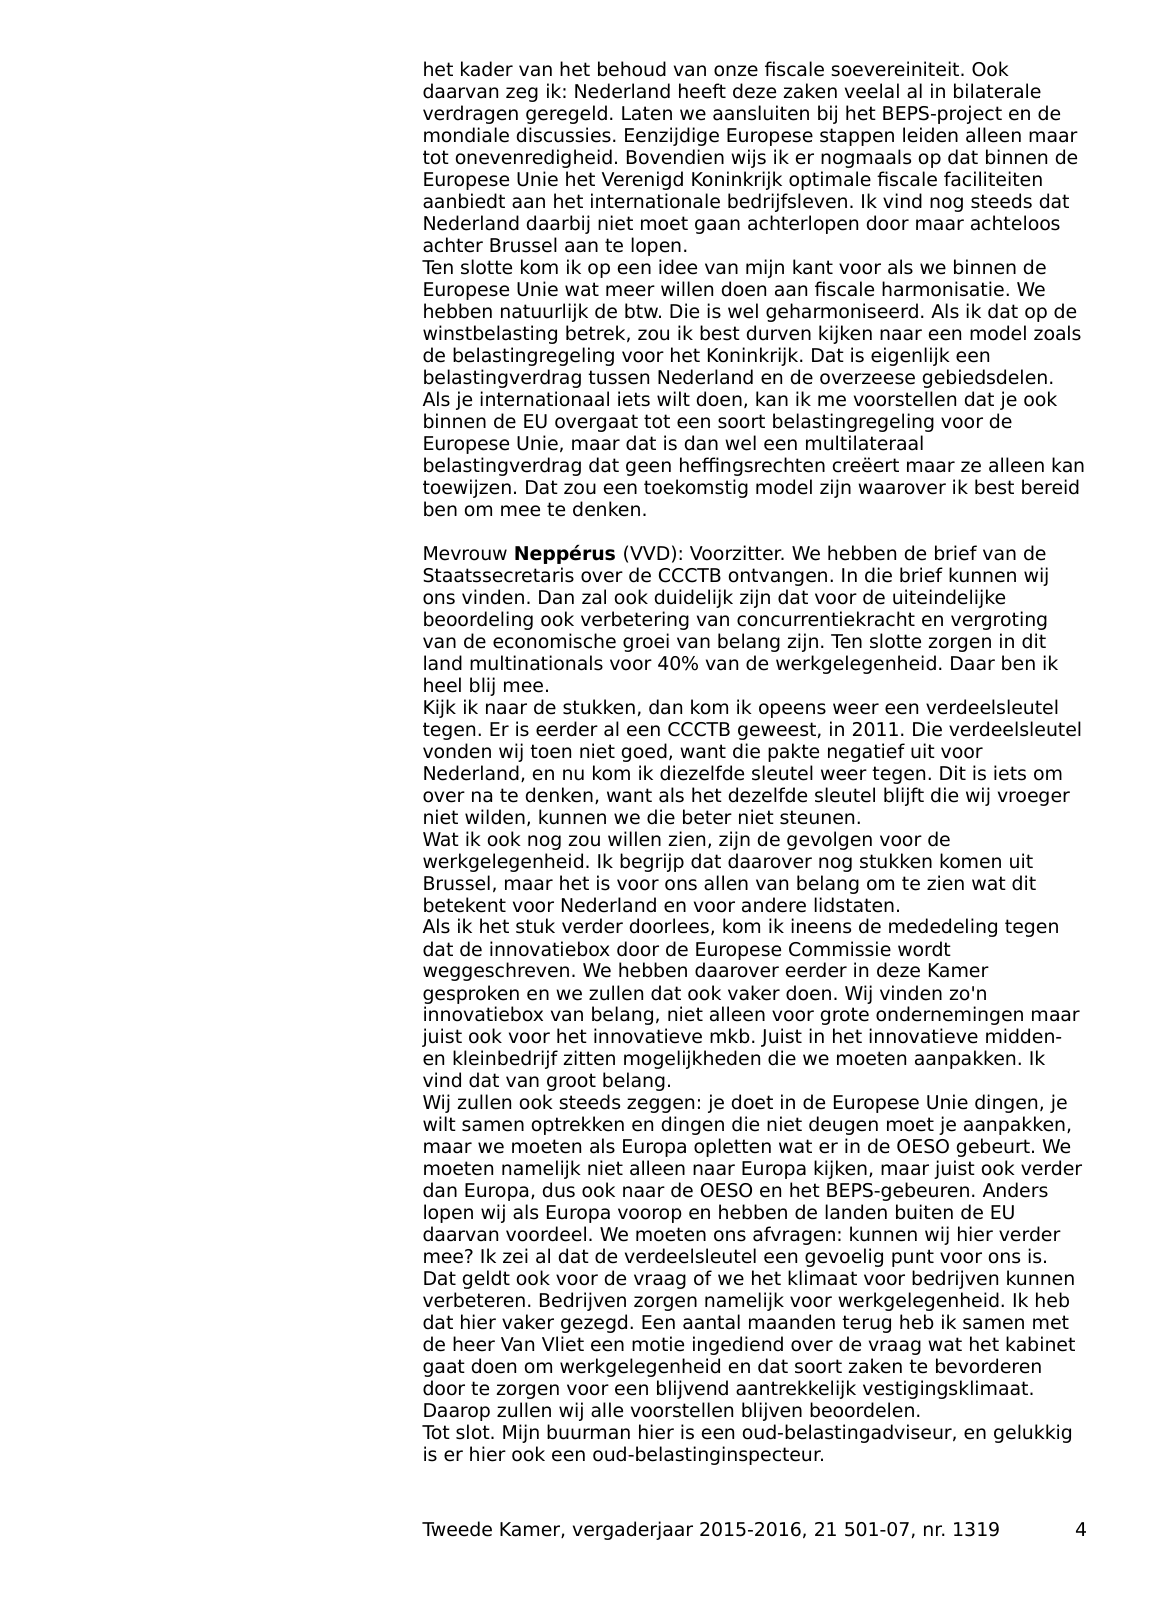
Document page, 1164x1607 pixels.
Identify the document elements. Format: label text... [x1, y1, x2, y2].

text Kijk ik naar de stukken, dan kom ik opeens weer een verdeelsleutel tegen. Er is eerder al een CCCTB geweest, in 2011. Die verdeelsleutel vonden wij toen niet goed, want die pakte negatief uit voor Nederland, en nu kom ik diezelfde sleutel weer tegen. Dit is iets om over na te denken, want als het dezelfde sleutel blijft die wij vroeger niet wilden, kunnen we die beter niet steunen. [422, 697, 1087, 828]
text Wat ik ook nog zou willen zien, zijn de gevolgen voor de werkgelegenheid. Ik begrijp dat daarover nog stukken komen uit Brussel, maar het is voor ons allen van belang om te zien wat dit betekent voor Nederland en voor andere lidstaten. [422, 828, 1087, 916]
text Wij zullen ook steeds zeggen: je doet in de Europese Unie dingen, je wilt samen optrekken en dingen die niet deugen moet je aanpakken, maar we moeten als Europa opletten wat er in de OESO gebeurt. We moeten namelijk niet alleen naar Europa kijken, maar juist ook verder dan Europa, dus ook naar de OESO en het BEPS-gebeuren. Anders lopen wij als Europa voorop en hebben de landen buiten de EU daarvan voordeel. We moeten ons afvragen: kunnen wij hier verder mee? Ik zei al dat de verdeelsleutel een gevoelig punt voor ons is. Dat geldt ook voor de vraag of we het klimaat voor bedrijven kunnen verbeteren. Bedrijven zorgen namelijk voor werkgelegenheid. Ik heb dat hier vaker gezegd. Een aantal maanden terug heb ik samen met de heer Van Vliet een motie ingediend over de vraag wat het kabinet gaat doen om werkgelegenheid en dat soort zaken te bevorderen door te zorgen voor een blijvend aantrekkelijk vestigingsklimaat. Daarop zullen wij alle voorstellen blijven beoordelen. [422, 1092, 1087, 1422]
text Ten slotte kom ik op een idee van mijn kant voor als we binnen de Europese Unie wat meer willen doen aan fiscale harmonisatie. We hebben natuurlijk de btw. Die is wel geharmoniseerd. Als ik dat op de winstbelasting betrek, zou ik best durven kijken naar een model zoals de belastingregeling voor het Koninkrijk. Dat is eigenlijk een belastingverdrag tussen Nederland en de overzeese gebiedsdelen. Als je internationaal iets wilt doen, kan ik me voorstellen dat je ook binnen de EU overgaat tot een soort belastingregeling voor de Europese Unie, maar dat is dan wel een multilateraal belastingverdrag dat geen heffingsrechten creëert maar ze alleen kan toewijzen. Dat zou een toekomstig model zijn waarover ik best bereid ben om mee te denken. [422, 257, 1087, 521]
text Als ik het stuk verder doorlees, kom ik ineens de mededeling tegen dat de innovatiebox door de Europese Commissie wordt weggeschreven. We hebben daarover eerder in deze Kamer gesproken en we zullen dat ook vaker doen. Wij vinden zo'n innovatiebox van belang, niet alleen voor grote ondernemingen maar juist ook voor het innovatieve mkb. Juist in het innovatieve midden- en kleinbedrijf zitten mogelijkheden die we moeten aanpakken. Ik vind dat van groot belang. [422, 916, 1087, 1092]
text Mevrouw Neppérus (VVD): Voorzitter. We hebben de brief van de Staatssecretaris over de CCCTB ontvangen. In die brief kunnen wij ons vinden. Dan zal ook duidelijk zijn dat voor de uiteindelijke beoordeling ook verbetering van concurrentiekracht en vergroting van de economische groei van belang zijn. Ten slotte zorgen in dit land multinationals voor 40% van de werkgelegenheid. Daar ben ik heel blij mee. [422, 543, 1087, 697]
text Tot slot. Mijn buurman hier is een oud-belastingadviseur, en gelukkig is er hier ook een oud-belastinginspecteur. [422, 1422, 1087, 1466]
text het kader van het behoud van onze fiscale soevereiniteit. Ook daarvan zeg ik: Nederland heeft deze zaken veelal al in bilaterale verdragen geregeld. Laten we aansluiten bij het BEPS-project en de mondiale discussies. Eenzijdige Europese stappen leiden alleen maar tot onevenredigheid. Bovendien wijs ik er nogmaals op dat binnen de Europese Unie het Verenigd Koninkrijk optimale fiscale faciliteiten aanbiedt aan het internationale bedrijfsleven. Ik vind nog steeds dat Nederland daarbij niet moet gaan achterlopen door maar achteloos achter Brussel aan te lopen. [422, 59, 1087, 257]
